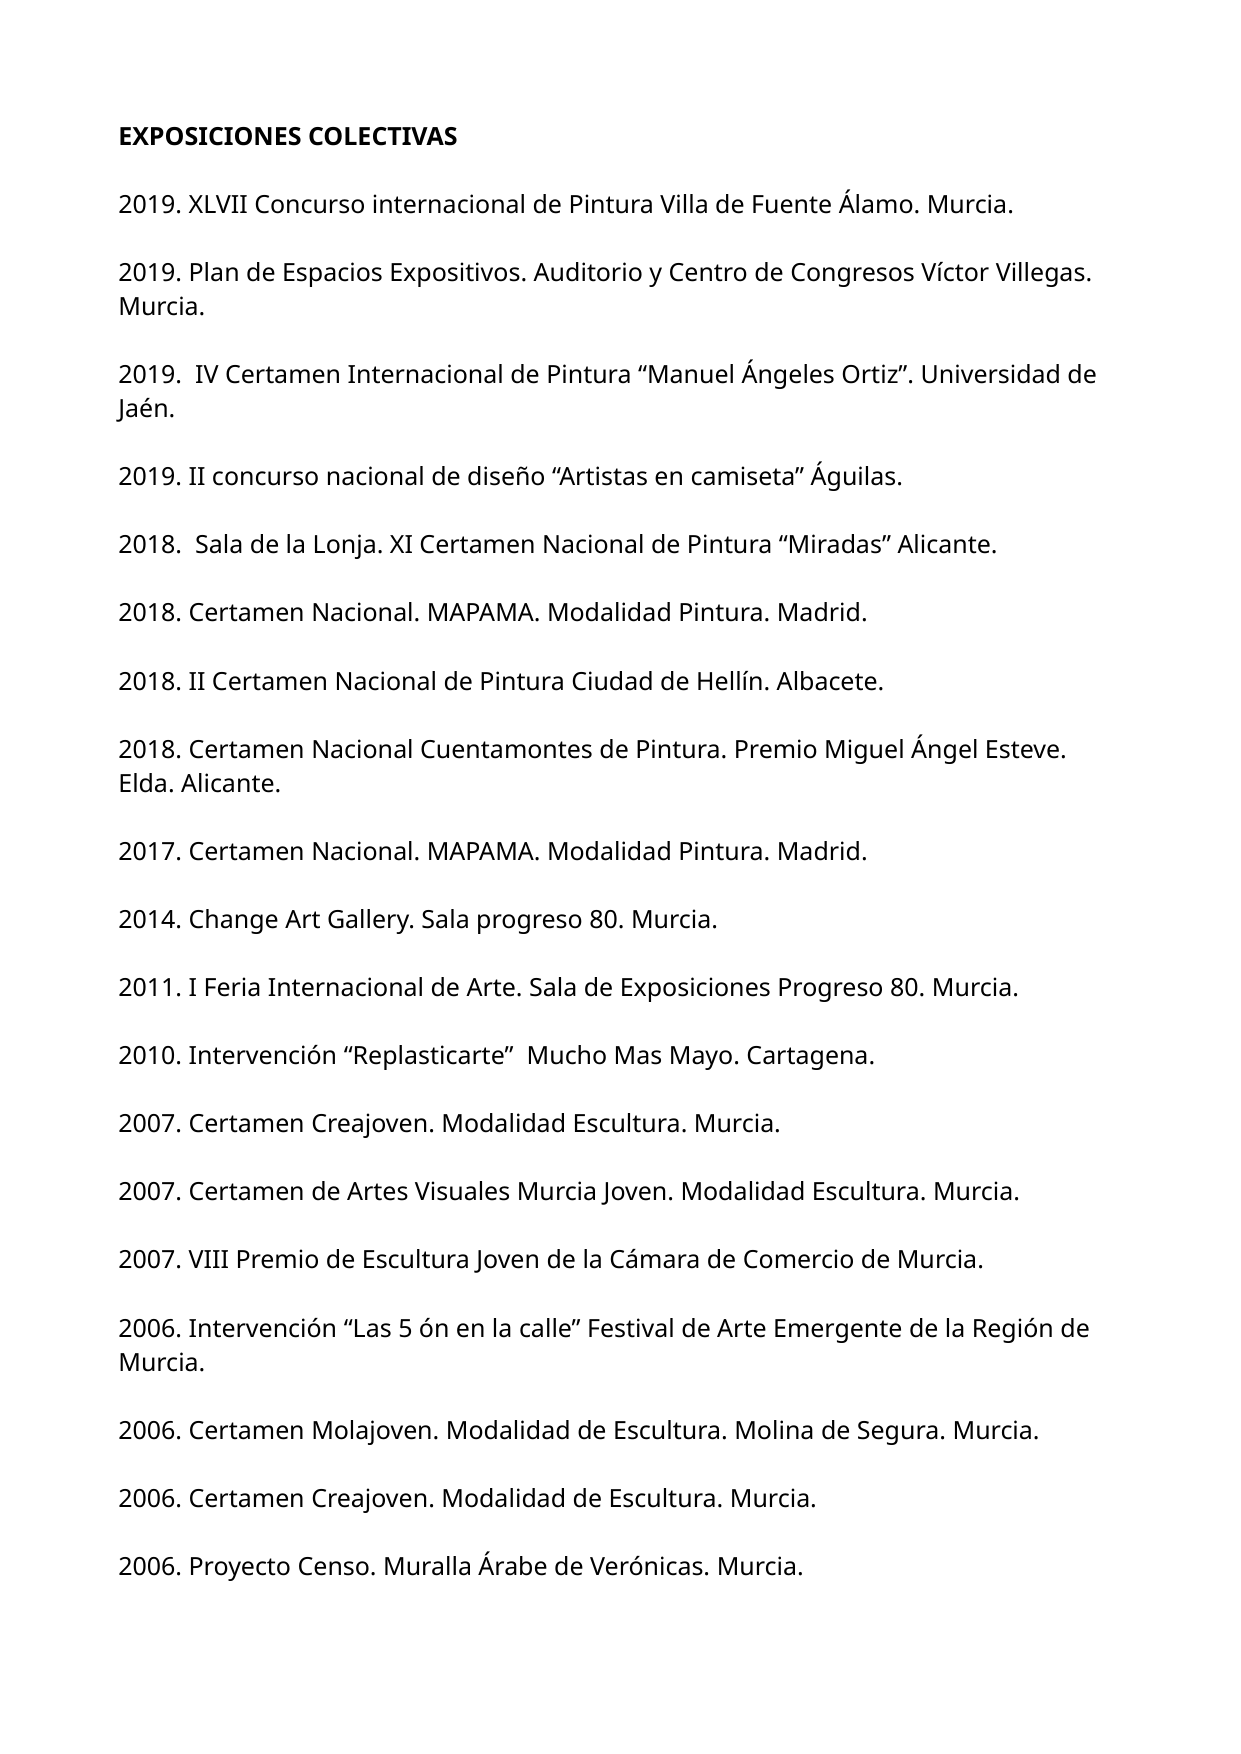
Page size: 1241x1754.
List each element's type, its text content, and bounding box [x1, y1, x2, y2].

text 2014. Change Art Gallery. Sala progreso 80. Murcia. [118, 902, 1122, 936]
text 2018. II Certamen Nacional de Pintura Ciudad de Hellín. Albacete. [118, 663, 1122, 697]
text 2006. Certamen Molajoven. Modalidad de Escultura. Molina de Segura. Murcia. [118, 1412, 1122, 1447]
text 2006. Intervención “Las 5 ón en la calle” Festival de Arte Emergente de la Región de Murcia. [118, 1310, 1122, 1378]
text 2019. Plan de Espacios Expositivos. Auditorio y Centro de Congresos Víctor Villegas. Murcia. [118, 254, 1122, 322]
text EXPOSICIONES COLECTIVAS [118, 118, 1122, 152]
text 2018. Certamen Nacional Cuentamontes de Pintura. Premio Miguel Ángel Esteve. Elda. Alicante. [118, 731, 1122, 799]
text 2018. Certamen Nacional. MAPAMA. Modalidad Pintura. Madrid. [118, 595, 1122, 629]
text 2006. Certamen Creajoven. Modalidad de Escultura. Murcia. [118, 1481, 1122, 1515]
text 2017. Certamen Nacional. MAPAMA. Modalidad Pintura. Madrid. [118, 833, 1122, 867]
text 2007. VIII Premio de Escultura Joven de la Cámara de Comercio de Murcia. [118, 1242, 1122, 1276]
text 2019. II concurso nacional de diseño “Artistas en camiseta” Águilas. [118, 459, 1122, 493]
text 2006. Proyecto Censo. Muralla Árabe de Verónicas. Murcia. [118, 1549, 1122, 1583]
text 2019. XLVII Concurso internacional de Pintura Villa de Fuente Álamo. Murcia. [118, 186, 1122, 220]
text 2007. Certamen de Artes Visuales Murcia Joven. Modalidad Escultura. Murcia. [118, 1174, 1122, 1208]
text 2018. Sala de la Lonja. XI Certamen Nacional de Pintura “Miradas” Alicante. [118, 527, 1122, 561]
text 2019. IV Certamen Internacional de Pintura “Manuel Ángeles Ortiz”. Universidad de Jaén. [118, 357, 1122, 425]
text 2007. Certamen Creajoven. Modalidad Escultura. Murcia. [118, 1106, 1122, 1140]
text 2010. Intervención “Replasticarte” Mucho Mas Mayo. Cartagena. [118, 1038, 1122, 1072]
text 2011. I Feria Internacional de Arte. Sala de Exposiciones Progreso 80. Murcia. [118, 970, 1122, 1004]
